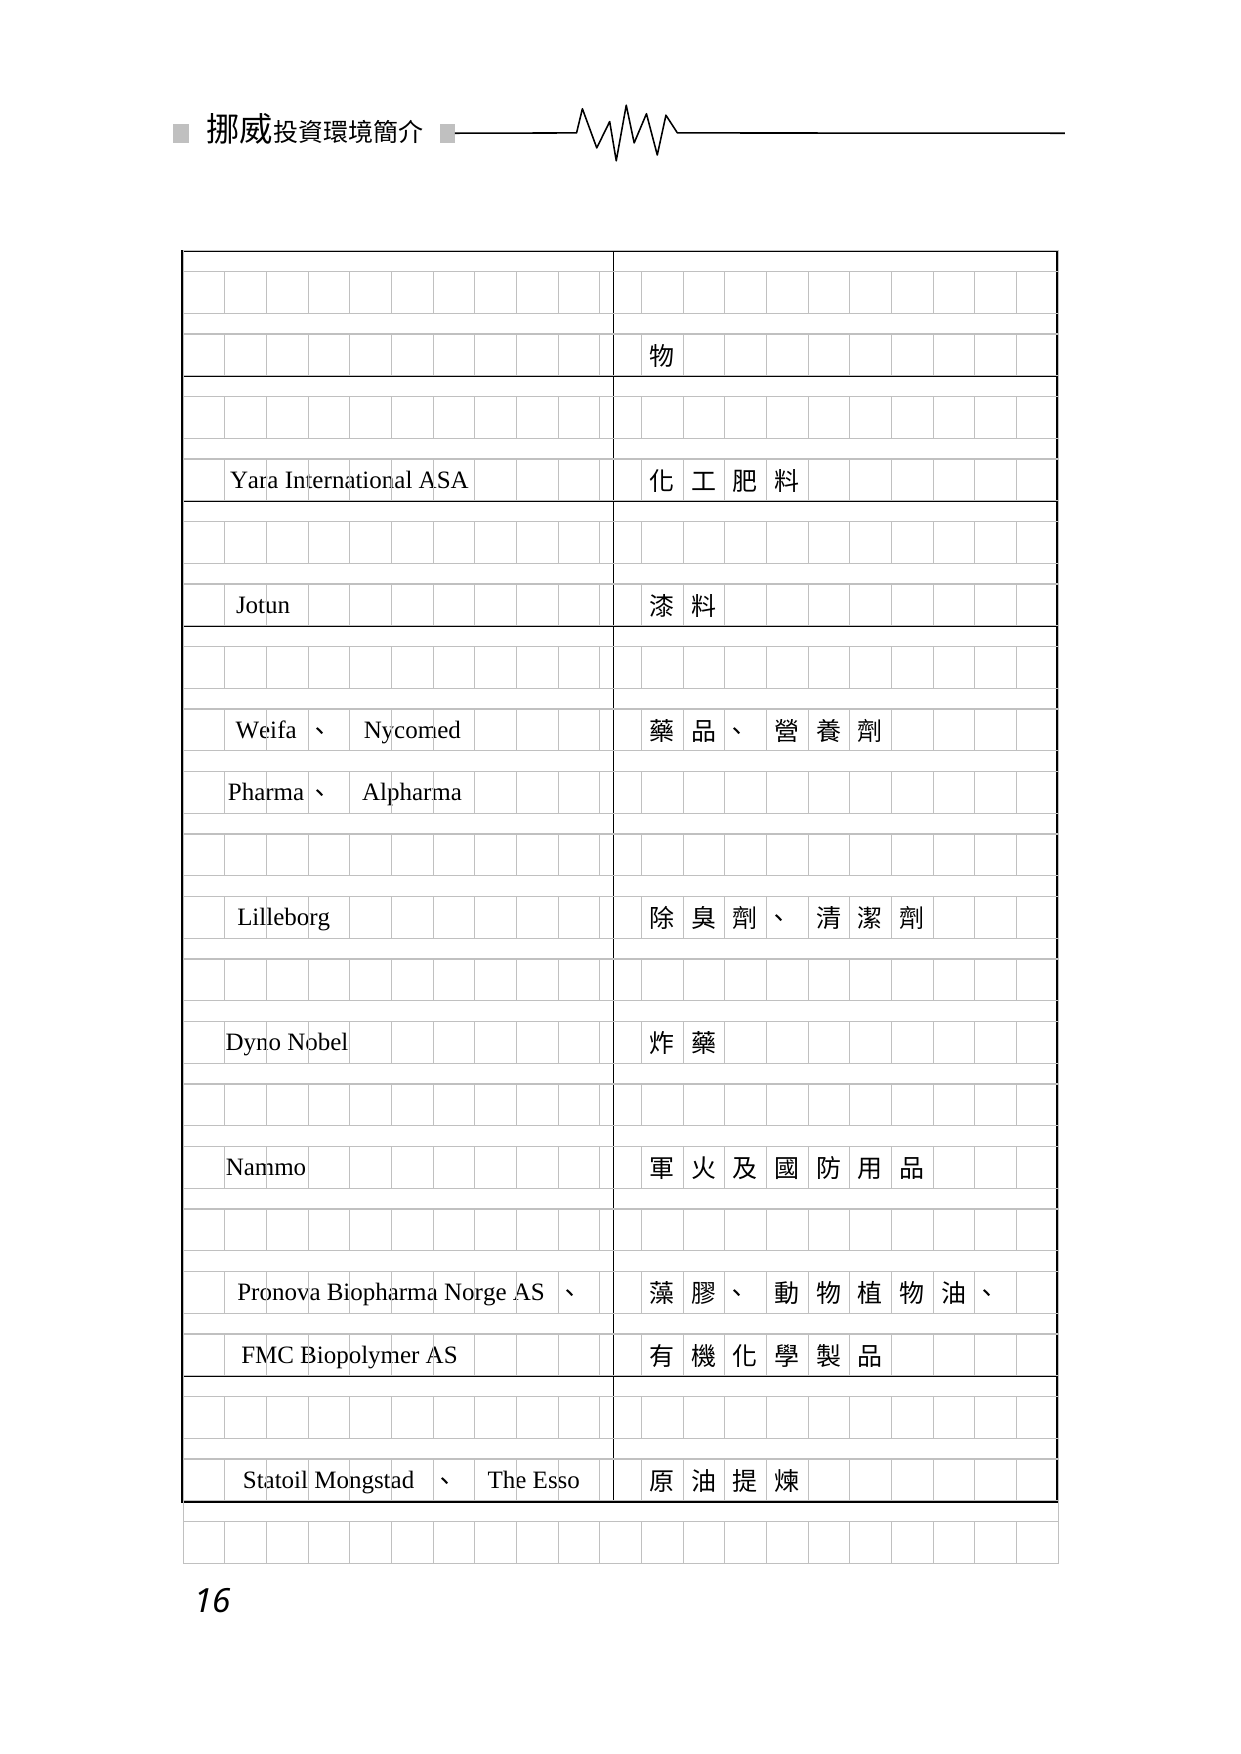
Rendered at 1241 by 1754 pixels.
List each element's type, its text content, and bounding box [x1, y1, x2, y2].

table_cell 藻膠、動物植物油、有機化學製品 [934, 1210, 974, 1250]
table_cell Dyno Nobel [350, 1022, 391, 1063]
table_cell Lilleborg [600, 835, 613, 875]
table_cell Nammo [600, 1147, 613, 1188]
table_cell 化工原料、飼料添加物 [1017, 335, 1056, 375]
table_cell 養 [809, 710, 849, 750]
table_cell Lilleborg [309, 897, 349, 938]
table_cell Weifa、Nycomed Pharma、Alpharma [184, 751, 613, 771]
table_cell [725, 835, 766, 875]
table_cell Pronova Biopharma Norge AS、 FMC Biopolymer AS [392, 1210, 433, 1250]
table_cell Dyno Nobel [392, 960, 433, 1000]
table_cell [614, 710, 641, 750]
table_cell [1017, 772, 1056, 813]
table_cell [934, 1147, 974, 1188]
table_cell Nammo [184, 1085, 224, 1125]
table_cell Lilleborg [184, 897, 224, 938]
table_cell 藻膠、動物植物油、有機化學製品 [850, 1210, 891, 1250]
table_cell Yara International ASA [517, 460, 558, 500]
table_cell Pronova Biopharma Norge AS、 FMC Biopolymer AS [225, 1335, 266, 1375]
table_cell [614, 585, 641, 625]
table_cell Pronova Biopharma Norge AS、 FMC Biopolymer AS [267, 1272, 308, 1313]
table_cell Dyno Nobel [184, 1022, 224, 1063]
table_cell Yara International ASA [392, 397, 433, 438]
table_cell 藻膠、動物植物油、有機化學製品 [850, 1272, 891, 1313]
table_cell [725, 585, 766, 625]
table_cell [684, 772, 724, 813]
table_cell 藻膠、動物植物油、有機化學製品 [850, 1335, 891, 1375]
table_cell [767, 522, 808, 563]
table_cell [1017, 585, 1056, 625]
table_cell [614, 502, 1056, 521]
table_cell [684, 522, 724, 563]
table_cell Pronova Biopharma Norge AS、 FMC Biopolymer AS [350, 1272, 391, 1313]
table_cell Nammo [184, 1126, 613, 1146]
table_cell [809, 460, 849, 500]
table_cell [1017, 1085, 1056, 1125]
table_cell Statoil Mongstad、The Esso refinery [267, 1460, 308, 1500]
table_cell 藻膠、動物植物油、有機化學製品 [975, 1272, 1016, 1313]
table_cell 火 [684, 1147, 724, 1188]
table_cell Nammo [434, 1147, 474, 1188]
table_cell Yara International ASA [517, 397, 558, 438]
table_cell [642, 960, 683, 1000]
table_cell Lilleborg [184, 814, 613, 833]
table_cell 藻膠、動物植物油、有機化學製品 [725, 1210, 766, 1250]
table_cell [1017, 1397, 1056, 1438]
table_cell [614, 1126, 1056, 1146]
table_cell [642, 397, 683, 438]
table_cell Lilleborg [517, 835, 558, 875]
table_cell Weifa、Nycomed Pharma、Alpharma [184, 772, 224, 813]
table_cell Nammo [184, 1147, 224, 1188]
table_cell Weifa、Nycomed Pharma、Alpharma [434, 710, 474, 750]
table_cell 藻膠、動物植物油、有機化學製品 [892, 1272, 933, 1313]
table_cell [725, 772, 766, 813]
table_cell [614, 377, 1056, 396]
table_cell [850, 585, 891, 625]
table_cell Statoil Mongstad、The Esso refinery [309, 1397, 349, 1438]
table_cell Nammo [267, 1147, 308, 1188]
table_cell [975, 647, 1016, 688]
table_cell [725, 960, 766, 1000]
table_cell 化工原料、飼料添加物 [684, 272, 724, 313]
table_cell [614, 627, 1056, 646]
table_cell 藻膠、動物植物油、有機化學製品 [1017, 1272, 1056, 1313]
table_cell Yara International ASA [600, 397, 613, 438]
table_cell Dyno Nobel [309, 1022, 349, 1063]
table_cell 化工原料、飼料添加物 [975, 272, 1016, 313]
table_cell [767, 960, 808, 1000]
table_cell Statoil Mongstad、The Esso refinery [392, 1397, 433, 1438]
table_cell 化工原料、飼料添加物 [850, 335, 891, 375]
table_cell Weifa、Nycomed Pharma、Alpharma [434, 647, 474, 688]
table_cell 劑 [725, 897, 766, 938]
table_cell Jotun [267, 585, 308, 625]
table_cell Yara International ASA [184, 460, 224, 500]
table_cell Dyno Nobel [350, 960, 391, 1000]
table_cell Statoil Mongstad、The Esso refinery [559, 1460, 599, 1500]
table_cell Nammo [309, 1147, 349, 1188]
table_cell 料 [767, 460, 808, 500]
table_cell Pronova Biopharma Norge AS、 FMC Biopolymer AS [350, 1335, 391, 1375]
table_cell Statoil Mongstad、The Esso refinery [517, 1397, 558, 1438]
table_cell Weifa、Nycomed Pharma、Alpharma [184, 710, 224, 750]
table_cell Weifa、Nycomed Pharma、Alpharma [517, 710, 558, 750]
table_cell 化工原料、飼料添加物 [614, 272, 641, 313]
table_cell 劑 [850, 710, 891, 750]
table_cell Pronova Biopharma Norge AS、 FMC Biopolymer AS [475, 1272, 516, 1313]
table_cell Lilleborg [184, 835, 224, 875]
table_cell Nammo [392, 1147, 433, 1188]
table_cell 化工原料、飼料添加物 [614, 252, 1056, 271]
table_cell Elkem AS [184, 314, 613, 333]
table_cell Lilleborg [184, 876, 613, 896]
table_cell 化 [642, 460, 683, 500]
table_cell Dyno Nobel [434, 960, 474, 1000]
table_cell [614, 814, 1056, 833]
table_cell [975, 1022, 1016, 1063]
table_cell [934, 522, 974, 563]
table_cell [1017, 710, 1056, 750]
table_cell Yara International ASA [350, 460, 391, 500]
table_cell 藻膠、動物植物油、有機化學製品 [684, 1210, 724, 1250]
table_cell [892, 1022, 933, 1063]
table_cell Elkem AS [600, 272, 613, 313]
table_cell [850, 460, 891, 500]
table_cell Pronova Biopharma Norge AS、 FMC Biopolymer AS [225, 1210, 266, 1250]
table_cell Weifa、Nycomed Pharma、Alpharma [267, 710, 308, 750]
table_cell Nammo [267, 1085, 308, 1125]
table_cell [850, 835, 891, 875]
table_cell Jotun [392, 585, 433, 625]
table_cell Elkem AS [392, 272, 433, 313]
table_cell [614, 1022, 641, 1063]
table_cell [767, 1085, 808, 1125]
table_cell 、 [767, 897, 808, 938]
table_cell [614, 1439, 1056, 1458]
table_cell 藻膠、動物植物油、有機化學製品 [892, 1210, 933, 1250]
table_cell [767, 585, 808, 625]
table_cell Dyno Nobel [267, 1022, 308, 1063]
table_cell Statoil Mongstad、The Esso refinery [184, 1397, 224, 1438]
table_cell [934, 835, 974, 875]
table_cell Lilleborg [475, 897, 516, 938]
table_cell Weifa、Nycomed Pharma、Alpharma [392, 772, 433, 813]
table_cell 藻膠、動物植物油、有機化學製品 [809, 1272, 849, 1313]
table_cell [642, 1085, 683, 1125]
table_cell Jotun [559, 585, 599, 625]
table_cell Pronova Biopharma Norge AS、 FMC Biopolymer AS [559, 1272, 599, 1313]
table_cell [614, 564, 1056, 583]
table_cell 藻膠、動物植物油、有機化學製品 [767, 1272, 808, 1313]
table_cell [614, 1001, 1056, 1021]
table_cell Pronova Biopharma Norge AS、 FMC Biopolymer AS [309, 1335, 349, 1375]
table_cell 藻膠、動物植物油、有機化學製品 [767, 1210, 808, 1250]
table_cell [684, 1397, 724, 1438]
table_cell 藻膠、動物植物油、有機化學製品 [684, 1335, 724, 1375]
table_cell Elkem AS [184, 335, 224, 375]
table_cell Nammo [184, 1064, 613, 1083]
table_cell [725, 647, 766, 688]
table_cell Statoil Mongstad、The Esso refinery [184, 1460, 224, 1500]
table_cell Dyno Nobel [517, 960, 558, 1000]
table_cell Jotun [392, 522, 433, 563]
table_cell Yara International ASA [475, 397, 516, 438]
table_cell Elkem AS [517, 335, 558, 375]
table_cell [1017, 897, 1056, 938]
table_cell [809, 585, 849, 625]
table_cell Elkem AS [225, 272, 266, 313]
table_cell Yara International ASA [559, 460, 599, 500]
table_cell Elkem AS [475, 335, 516, 375]
table_cell 提 [725, 1460, 766, 1500]
table_cell Weifa、Nycomed Pharma、Alpharma [225, 647, 266, 688]
table_cell Nammo [350, 1147, 391, 1188]
table_cell 藻膠、動物植物油、有機化學製品 [642, 1335, 683, 1375]
table_cell Elkem AS [600, 335, 613, 375]
table_cell Nammo [225, 1147, 266, 1188]
table_cell [850, 522, 891, 563]
table_cell Lilleborg [350, 897, 391, 938]
table_cell 油 [684, 1460, 724, 1500]
table_cell 化工原料、飼料添加物 [850, 272, 891, 313]
table_cell [767, 1397, 808, 1438]
table_cell Dyno Nobel [225, 1022, 266, 1063]
table_cell [1017, 647, 1056, 688]
table_cell Pronova Biopharma Norge AS、 FMC Biopolymer AS [559, 1335, 599, 1375]
table_cell Statoil Mongstad、The Esso refinery [475, 1397, 516, 1438]
table_cell [934, 897, 974, 938]
table_cell [850, 647, 891, 688]
table_cell Elkem AS [184, 252, 613, 271]
table_cell Lilleborg [225, 897, 266, 938]
table_cell Weifa、Nycomed Pharma、Alpharma [350, 710, 391, 750]
table_cell Dyno Nobel [475, 960, 516, 1000]
table_cell Pronova Biopharma Norge AS、 FMC Biopolymer AS [350, 1210, 391, 1250]
table_cell [1017, 460, 1056, 500]
table_cell 營 [767, 710, 808, 750]
table_cell Weifa、Nycomed Pharma、Alpharma [434, 772, 474, 813]
table_cell Nammo [559, 1085, 599, 1125]
table_cell Jotun [225, 585, 266, 625]
table_cell 藻膠、動物植物油、有機化學製品 [809, 1335, 849, 1375]
table_cell Weifa、Nycomed Pharma、Alpharma [309, 710, 349, 750]
table_cell Weifa、Nycomed Pharma、Alpharma [350, 772, 391, 813]
table_cell Elkem AS [434, 272, 474, 313]
table_cell [975, 585, 1016, 625]
table_cell 藻膠、動物植物油、有機化學製品 [892, 1335, 933, 1375]
table_cell Statoil Mongstad、The Esso refinery [434, 1460, 474, 1500]
table_cell Lilleborg [267, 835, 308, 875]
table_cell [614, 772, 641, 813]
table_cell [614, 1085, 641, 1125]
table_cell [767, 835, 808, 875]
table_cell Dyno Nobel [475, 1022, 516, 1063]
table_cell [614, 835, 641, 875]
table_cell Jotun [225, 522, 266, 563]
table_cell [809, 647, 849, 688]
table_cell 化工原料、飼料添加物 [642, 335, 683, 375]
table_cell Pronova Biopharma Norge AS、 FMC Biopolymer AS [517, 1335, 558, 1375]
table_cell [892, 460, 933, 500]
table_cell [1017, 1022, 1056, 1063]
table_cell 藻膠、動物植物油、有機化學製品 [809, 1210, 849, 1250]
table_cell Pronova Biopharma Norge AS、 FMC Biopolymer AS [184, 1210, 224, 1250]
table_cell 藻膠、動物植物油、有機化學製品 [614, 1189, 1056, 1208]
table_cell [892, 397, 933, 438]
table_cell Lilleborg [434, 897, 474, 938]
table_cell Jotun [267, 522, 308, 563]
table_cell Yara International ASA [475, 460, 516, 500]
table_cell Dyno Nobel [309, 960, 349, 1000]
table_cell Elkem AS [434, 335, 474, 375]
table_cell [809, 1085, 849, 1125]
table_cell 料 [684, 585, 724, 625]
table_cell [767, 397, 808, 438]
table_cell [934, 960, 974, 1000]
table_cell [1017, 960, 1056, 1000]
table_cell 藻膠、動物植物油、有機化學製品 [1017, 1335, 1056, 1375]
table_cell [975, 397, 1016, 438]
table_cell Jotun [434, 585, 474, 625]
table_cell Weifa、Nycomed Pharma、Alpharma [267, 647, 308, 688]
table_cell Weifa、Nycomed Pharma、Alpharma [475, 710, 516, 750]
table_cell Yara International ASA [434, 397, 474, 438]
table_cell Weifa、Nycomed Pharma、Alpharma [267, 772, 308, 813]
table_cell [684, 960, 724, 1000]
table_cell [892, 835, 933, 875]
table_cell Yara International ASA [392, 460, 433, 500]
table_cell Elkem AS [559, 335, 599, 375]
table_cell Elkem AS [392, 335, 433, 375]
table_cell 化工原料、飼料添加物 [1017, 272, 1056, 313]
table_cell [642, 647, 683, 688]
table_cell [892, 772, 933, 813]
table_cell Statoil Mongstad、The Esso refinery [517, 1460, 558, 1500]
table_cell Jotun [517, 585, 558, 625]
table_cell [975, 1460, 1016, 1500]
table_cell Jotun [475, 585, 516, 625]
table_cell Pronova Biopharma Norge AS、 FMC Biopolymer AS [267, 1210, 308, 1250]
table_cell [975, 710, 1016, 750]
table_cell Yara International ASA [309, 460, 349, 500]
table_cell 化工原料、飼料添加物 [934, 272, 974, 313]
table_cell [975, 1085, 1016, 1125]
table_cell Pronova Biopharma Norge AS、 FMC Biopolymer AS [184, 1189, 613, 1208]
table_cell [614, 647, 641, 688]
table_cell [809, 960, 849, 1000]
table_cell [614, 397, 641, 438]
table_cell Weifa、Nycomed Pharma、Alpharma [475, 647, 516, 688]
table_cell Dyno Nobel [184, 960, 224, 1000]
table_cell Weifa、Nycomed Pharma、Alpharma [309, 772, 349, 813]
table_cell 化工原料、飼料添加物 [614, 314, 1056, 333]
table_cell Lilleborg [600, 897, 613, 938]
table_cell [892, 585, 933, 625]
table_cell Lilleborg [559, 835, 599, 875]
table_cell [892, 1460, 933, 1500]
table_cell Jotun [184, 564, 613, 583]
table_cell Weifa、Nycomed Pharma、Alpharma [225, 772, 266, 813]
table_cell [684, 835, 724, 875]
table_cell 藻膠、動物植物油、有機化學製品 [642, 1210, 683, 1250]
table_cell Lilleborg [434, 835, 474, 875]
table_cell Pronova Biopharma Norge AS、 FMC Biopolymer AS [559, 1210, 599, 1250]
table_cell Pronova Biopharma Norge AS、 FMC Biopolymer AS [517, 1210, 558, 1250]
table_cell Yara International ASA [225, 397, 266, 438]
table_cell [614, 897, 641, 938]
table_cell Weifa、Nycomed Pharma、Alpharma [392, 710, 433, 750]
table_cell 漆 [642, 585, 683, 625]
table_cell Weifa、Nycomed Pharma、Alpharma [559, 647, 599, 688]
table_cell Jotun [184, 502, 613, 521]
table_cell [684, 647, 724, 688]
table_cell Elkem AS [267, 272, 308, 313]
table_cell [934, 1085, 974, 1125]
table_cell 藻膠、動物植物油、有機化學製品 [614, 1314, 1056, 1333]
table_cell [767, 647, 808, 688]
table_cell Pronova Biopharma Norge AS、 FMC Biopolymer AS [434, 1335, 474, 1375]
table_cell Lilleborg [475, 835, 516, 875]
table_cell [1017, 522, 1056, 563]
table_cell 化工原料、飼料添加物 [975, 335, 1016, 375]
table_cell [684, 1085, 724, 1125]
table_cell [850, 1085, 891, 1125]
table_cell [809, 522, 849, 563]
table_cell [614, 1147, 641, 1188]
table_cell [934, 1397, 974, 1438]
table_cell Yara International ASA [434, 460, 474, 500]
table_cell 除 [642, 897, 683, 938]
table_cell Elkem AS [517, 272, 558, 313]
table_cell Pronova Biopharma Norge AS、 FMC Biopolymer AS [475, 1210, 516, 1250]
table_cell [975, 522, 1016, 563]
table_cell [767, 1022, 808, 1063]
table_cell [892, 647, 933, 688]
table_cell 、 [725, 710, 766, 750]
table_cell Elkem AS [350, 272, 391, 313]
table_cell [809, 772, 849, 813]
table_cell 藻膠、動物植物油、有機化學製品 [614, 1335, 641, 1375]
table_cell Pronova Biopharma Norge AS、 FMC Biopolymer AS [184, 1251, 613, 1271]
table_cell Statoil Mongstad、The Esso refinery [475, 1460, 516, 1500]
table_cell Jotun [309, 585, 349, 625]
table_cell Pronova Biopharma Norge AS、 FMC Biopolymer AS [392, 1272, 433, 1313]
table_cell 化工原料、飼料添加物 [809, 272, 849, 313]
table_cell [809, 397, 849, 438]
table_cell Lilleborg [392, 897, 433, 938]
table_cell Weifa、Nycomed Pharma、Alpharma [559, 772, 599, 813]
table_cell [892, 1397, 933, 1438]
table_cell [614, 751, 1056, 771]
table_cell Statoil Mongstad、The Esso refinery [184, 1439, 613, 1458]
table_cell Weifa、Nycomed Pharma、Alpharma [517, 647, 558, 688]
table_cell 藻膠、動物植物油、有機化學製品 [725, 1272, 766, 1313]
table_cell Jotun [350, 522, 391, 563]
table_cell [1017, 1460, 1056, 1500]
table_cell [614, 689, 1056, 708]
table_cell 用 [850, 1147, 891, 1188]
table_cell Statoil Mongstad、The Esso refinery [559, 1397, 599, 1438]
table_cell Pronova Biopharma Norge AS、 FMC Biopolymer AS [225, 1272, 266, 1313]
table_cell [614, 460, 641, 500]
table_cell Pronova Biopharma Norge AS、 FMC Biopolymer AS [434, 1272, 474, 1313]
table_cell 化工原料、飼料添加物 [684, 335, 724, 375]
table_cell Pronova Biopharma Norge AS、 FMC Biopolymer AS [309, 1272, 349, 1313]
table_cell 化工原料、飼料添加物 [614, 335, 641, 375]
table_cell 化工原料、飼料添加物 [642, 272, 683, 313]
table_cell Pronova Biopharma Norge AS、 FMC Biopolymer AS [267, 1335, 308, 1375]
table_cell Statoil Mongstad、The Esso refinery [350, 1397, 391, 1438]
table_cell Nammo [434, 1085, 474, 1125]
table_cell Nammo [475, 1147, 516, 1188]
table_cell 煉 [767, 1460, 808, 1500]
table_cell Dyno Nobel [392, 1022, 433, 1063]
table_cell Dyno Nobel [559, 1022, 599, 1063]
table_cell [642, 835, 683, 875]
table_cell [975, 960, 1016, 1000]
table_cell [809, 1460, 849, 1500]
table_cell 品 [892, 1147, 933, 1188]
table_cell Elkem AS [350, 335, 391, 375]
table_cell [892, 1085, 933, 1125]
table_cell Jotun [517, 522, 558, 563]
table_cell 及 [725, 1147, 766, 1188]
table_cell Weifa、Nycomed Pharma、Alpharma [184, 627, 613, 646]
table_cell [892, 960, 933, 1000]
table_cell 化工原料、飼料添加物 [892, 335, 933, 375]
table_cell 清 [809, 897, 849, 938]
table_cell Weifa、Nycomed Pharma、Alpharma [517, 772, 558, 813]
table_cell Lilleborg [267, 897, 308, 938]
table_cell 劑 [892, 897, 933, 938]
table_cell Pronova Biopharma Norge AS、 FMC Biopolymer AS [309, 1210, 349, 1250]
table_cell [1017, 1147, 1056, 1188]
table_cell Nammo [517, 1147, 558, 1188]
table_cell 藻膠、動物植物油、有機化學製品 [642, 1272, 683, 1313]
table_cell 藻膠、動物植物油、有機化學製品 [934, 1335, 974, 1375]
table_cell [809, 835, 849, 875]
table_cell 藻膠、動物植物油、有機化學製品 [934, 1272, 974, 1313]
table_cell Pronova Biopharma Norge AS、 FMC Biopolymer AS [184, 1335, 224, 1375]
table_cell Pronova Biopharma Norge AS、 FMC Biopolymer AS [434, 1210, 474, 1250]
table_cell Elkem AS [309, 335, 349, 375]
table_cell Nammo [559, 1147, 599, 1188]
table_cell [934, 1022, 974, 1063]
table_cell Weifa、Nycomed Pharma、Alpharma [350, 647, 391, 688]
table_cell Jotun [309, 522, 349, 563]
table_cell Weifa、Nycomed Pharma、Alpharma [184, 647, 224, 688]
table_cell Elkem AS [309, 272, 349, 313]
table_cell Statoil Mongstad、The Esso refinery [434, 1397, 474, 1438]
table_cell Jotun [350, 585, 391, 625]
table_cell [725, 1085, 766, 1125]
table_cell Statoil Mongstad、The Esso refinery [309, 1460, 349, 1500]
table_cell 藻膠、動物植物油、有機化學製品 [975, 1210, 1016, 1250]
table_cell 化工原料、飼料添加物 [725, 272, 766, 313]
table_cell Nammo [600, 1085, 613, 1125]
table_cell Weifa、Nycomed Pharma、Alpharma [475, 772, 516, 813]
table_cell 軍 [642, 1147, 683, 1188]
table_cell Yara International ASA [184, 397, 224, 438]
table_cell [892, 522, 933, 563]
table_cell Nammo [517, 1085, 558, 1125]
table_cell 炸 [642, 1022, 683, 1063]
table_cell Nammo [475, 1085, 516, 1125]
table_cell 藻膠、動物植物油、有機化學製品 [684, 1272, 724, 1313]
table_cell Pronova Biopharma Norge AS、 FMC Biopolymer AS [184, 1314, 613, 1333]
table_cell [614, 439, 1056, 458]
table_cell Lilleborg [517, 897, 558, 938]
table_cell Lilleborg [350, 835, 391, 875]
table_cell [725, 1397, 766, 1438]
table_cell [975, 1397, 1016, 1438]
table_cell Jotun [600, 585, 613, 625]
table_cell [850, 1397, 891, 1438]
table_cell Dyno Nobel [600, 960, 613, 1000]
table_cell Jotun [184, 522, 224, 563]
table_cell Elkem AS [225, 335, 266, 375]
table_cell [975, 460, 1016, 500]
table_cell 化工原料、飼料添加物 [725, 335, 766, 375]
table_cell [614, 876, 1056, 896]
table_cell [725, 522, 766, 563]
table_cell [934, 460, 974, 500]
table_cell [934, 772, 974, 813]
table_cell Dyno Nobel [184, 1001, 613, 1021]
table_cell [850, 772, 891, 813]
table_cell [850, 1022, 891, 1063]
table_cell [614, 522, 641, 563]
table_cell Statoil Mongstad、The Esso refinery [350, 1460, 391, 1500]
table_cell Nammo [309, 1085, 349, 1125]
table_cell [975, 835, 1016, 875]
table_cell Yara International ASA [309, 397, 349, 438]
table_cell Weifa、Nycomed Pharma、Alpharma [184, 689, 613, 708]
table_cell [642, 522, 683, 563]
table_cell Lilleborg [559, 897, 599, 938]
table_cell 品 [684, 710, 724, 750]
table_cell 藻膠、動物植物油、有機化學製品 [614, 1272, 641, 1313]
table_cell [614, 1064, 1056, 1083]
table_cell Jotun [184, 585, 224, 625]
table_cell Lilleborg [392, 835, 433, 875]
table_cell Pronova Biopharma Norge AS、 FMC Biopolymer AS [475, 1335, 516, 1375]
table_cell 化工原料、飼料添加物 [767, 335, 808, 375]
table_cell 原 [642, 1460, 683, 1500]
table_cell Elkem AS [267, 335, 308, 375]
table_cell [934, 710, 974, 750]
table_cell 臭 [684, 897, 724, 938]
table_cell Jotun [475, 522, 516, 563]
table_cell [975, 897, 1016, 938]
table_cell Dyno Nobel [600, 1022, 613, 1063]
table_cell [642, 772, 683, 813]
table_cell Weifa、Nycomed Pharma、Alpharma [309, 647, 349, 688]
table_cell Statoil Mongstad、The Esso refinery [225, 1460, 266, 1500]
table_cell [614, 939, 1056, 958]
table_cell Lilleborg [225, 835, 266, 875]
table_cell [684, 397, 724, 438]
table_cell 潔 [850, 897, 891, 938]
table_cell 藥 [642, 710, 683, 750]
table_cell 工 [684, 460, 724, 500]
table_cell Dyno Nobel [184, 939, 613, 958]
table_cell Dyno Nobel [225, 960, 266, 1000]
table_cell Jotun [600, 522, 613, 563]
table_cell Dyno Nobel [434, 1022, 474, 1063]
table_cell Weifa、Nycomed Pharma、Alpharma [559, 710, 599, 750]
table_cell [850, 1460, 891, 1500]
table_cell [934, 397, 974, 438]
table_cell Elkem AS [184, 272, 224, 313]
table_cell [934, 647, 974, 688]
table_cell 化工原料、飼料添加物 [934, 335, 974, 375]
table_cell [975, 772, 1016, 813]
table_cell Yara International ASA [267, 460, 308, 500]
table_cell Statoil Mongstad、The Esso refinery [392, 1460, 433, 1500]
table_cell [614, 1377, 1056, 1396]
table_cell Statoil Mongstad、The Esso refinery [267, 1397, 308, 1438]
table_cell Dyno Nobel [517, 1022, 558, 1063]
table_cell [934, 1460, 974, 1500]
table_cell [642, 1397, 683, 1438]
table_cell Weifa、Nycomed Pharma、Alpharma [392, 647, 433, 688]
table_cell Yara International ASA [184, 439, 613, 458]
table_cell Statoil Mongstad、The Esso refinery [225, 1397, 266, 1438]
table_cell Pronova Biopharma Norge AS、 FMC Biopolymer AS [517, 1272, 558, 1313]
table_cell Elkem AS [559, 272, 599, 313]
table_cell Lilleborg [309, 835, 349, 875]
table_cell Weifa、Nycomed Pharma、Alpharma [225, 710, 266, 750]
table_cell 藻膠、動物植物油、有機化學製品 [1017, 1210, 1056, 1250]
table_cell Yara International ASA [600, 460, 613, 500]
table_cell Dyno Nobel [559, 960, 599, 1000]
table_cell Yara International ASA [184, 377, 613, 396]
table_cell 藻膠、動物植物油、有機化學製品 [767, 1335, 808, 1375]
table_cell Yara International ASA [559, 397, 599, 438]
table_cell [725, 1022, 766, 1063]
table_cell [614, 1397, 641, 1438]
table_cell 國 [767, 1147, 808, 1188]
table_cell [1017, 835, 1056, 875]
table_cell [1017, 397, 1056, 438]
table_cell 化工原料、飼料添加物 [892, 272, 933, 313]
table_cell 藻膠、動物植物油、有機化學製品 [614, 1251, 1056, 1271]
table_cell [809, 1397, 849, 1438]
table_cell 肥 [725, 460, 766, 500]
table_cell 化工原料、飼料添加物 [767, 272, 808, 313]
table_cell Statoil Mongstad、The Esso refinery [184, 1377, 613, 1396]
table_cell Nammo [225, 1085, 266, 1125]
table_cell [725, 397, 766, 438]
table_cell [850, 397, 891, 438]
table_cell Nammo [392, 1085, 433, 1125]
table_cell Pronova Biopharma Norge AS、 FMC Biopolymer AS [184, 1272, 224, 1313]
table_cell Pronova Biopharma Norge AS、 FMC Biopolymer AS [392, 1335, 433, 1375]
table_cell [614, 960, 641, 1000]
table_cell Elkem AS [475, 272, 516, 313]
table_cell [614, 1460, 641, 1500]
table_cell 藻膠、動物植物油、有機化學製品 [725, 1335, 766, 1375]
table_cell Jotun [559, 522, 599, 563]
table_cell Yara International ASA [225, 460, 266, 500]
table_cell 化工原料、飼料添加物 [809, 335, 849, 375]
table_cell [892, 710, 933, 750]
table_cell [767, 772, 808, 813]
table_cell 藻膠、動物植物油、有機化學製品 [975, 1335, 1016, 1375]
table_cell [850, 960, 891, 1000]
table_cell [809, 1022, 849, 1063]
table_cell [934, 585, 974, 625]
table_cell 藻膠、動物植物油、有機化學製品 [614, 1210, 641, 1250]
table_cell 藥 [684, 1022, 724, 1063]
table_cell Yara International ASA [350, 397, 391, 438]
table_cell Yara International ASA [267, 397, 308, 438]
table_cell Jotun [434, 522, 474, 563]
table_cell 防 [809, 1147, 849, 1188]
table_cell Nammo [350, 1085, 391, 1125]
table_cell [975, 1147, 1016, 1188]
table_cell Dyno Nobel [267, 960, 308, 1000]
